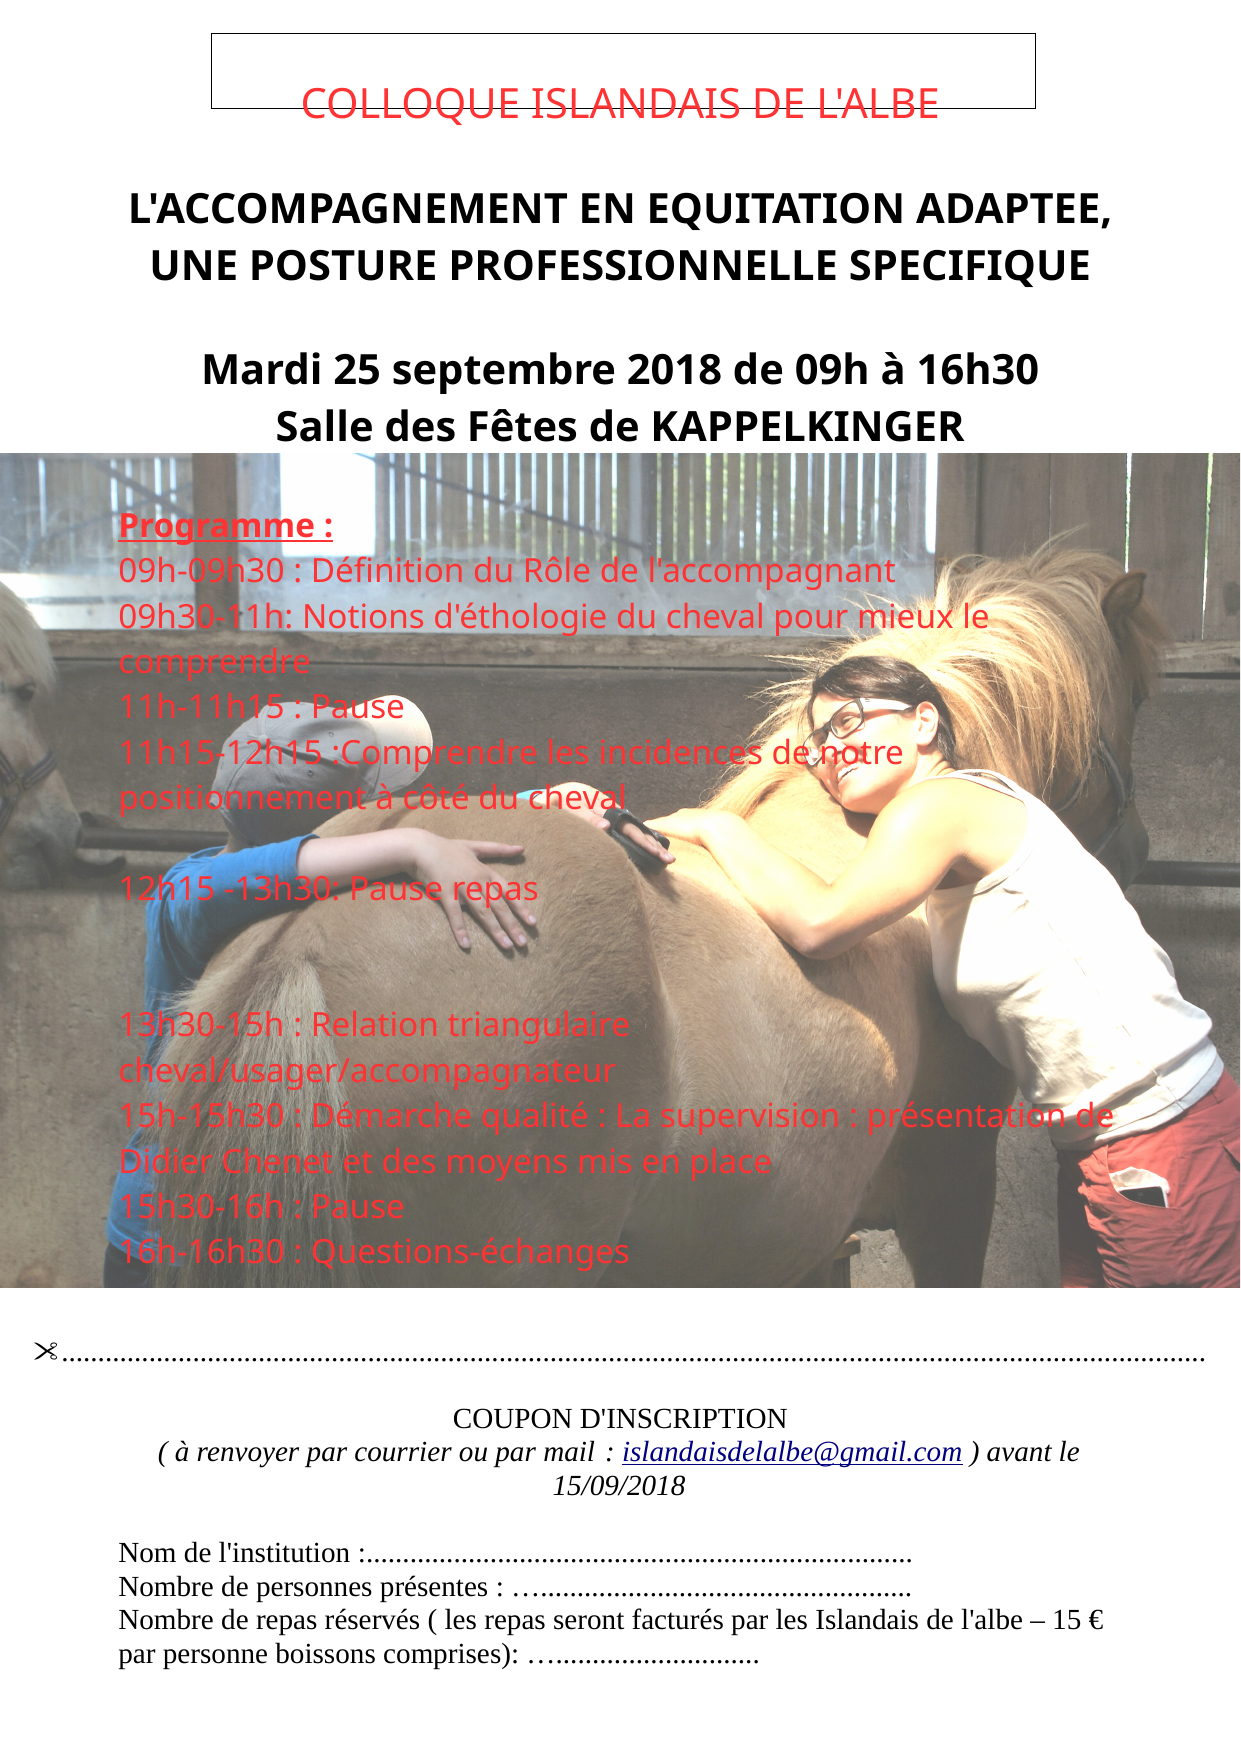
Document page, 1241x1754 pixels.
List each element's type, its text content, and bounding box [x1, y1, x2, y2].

text Nombre de repas réservés ( les repas seront facturés par les Islandais de l'albe – 15 € par personne boissons comprises): …............................ [118, 1602, 1122, 1669]
text ( à renvoyer par courrier ou par mail : islandaisdelalbe@gmail.com ) avant le 15/09/2018 [118, 1434, 1122, 1502]
text Nombre de personnes présentes : …................................................... [118, 1569, 1122, 1602]
text L'ACCOMPAGNEMENT EN EQUITATION ADAPTEE, UNE POSTURE PROFESSIONNELLE SPECIFIQUE [118, 179, 1122, 292]
text Nom de l'institution :........................................................................... [118, 1535, 1122, 1569]
text Mardi 25 septembre 2018 de 09h à 16h30 [118, 340, 1122, 397]
text COLLOQUE ISLANDAIS DE L'ALBE [118, 74, 1122, 131]
text ............................................................................................................................................................. [0, 1334, 1239, 1367]
text Salle des Fêtes de KAPPELKINGER [118, 397, 1122, 453]
text COUPON D'INSCRIPTION [118, 1401, 1122, 1434]
